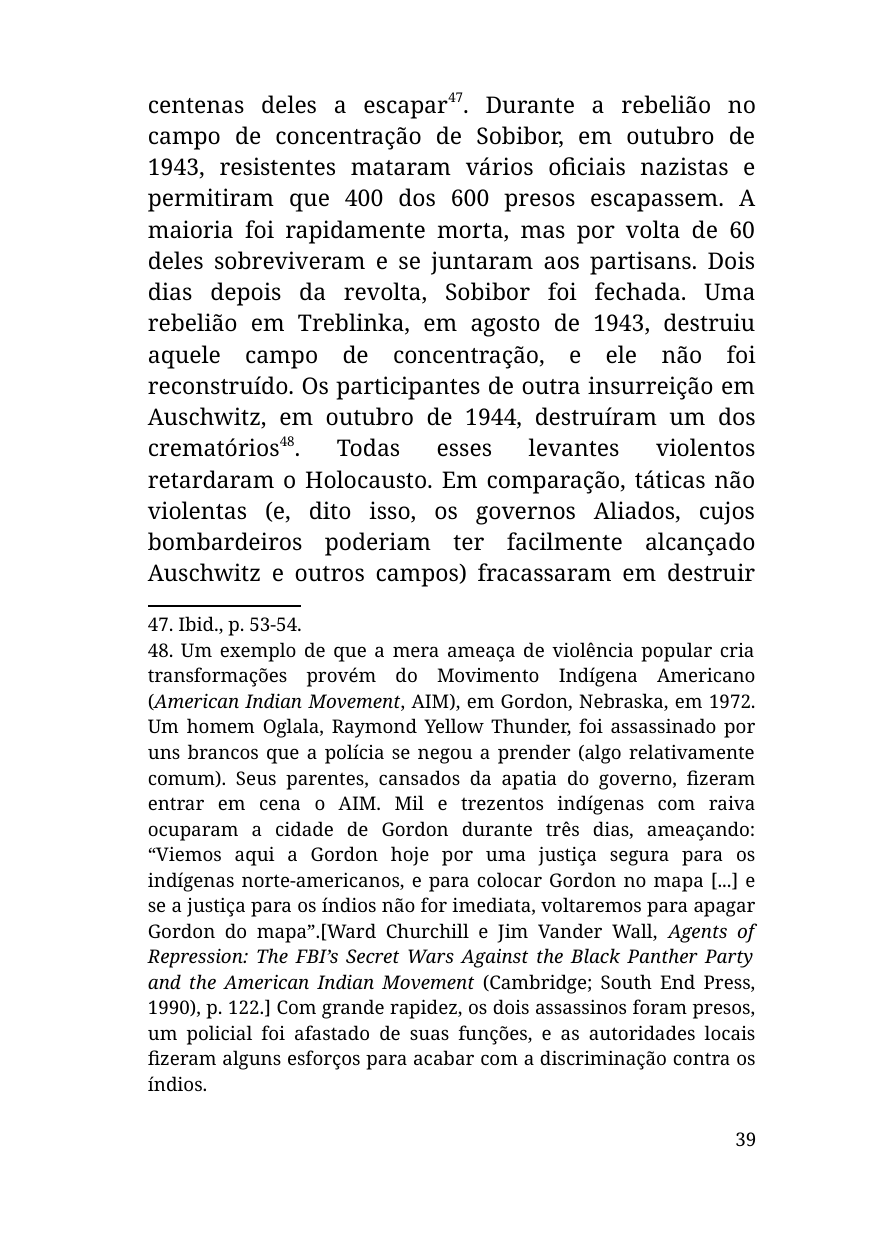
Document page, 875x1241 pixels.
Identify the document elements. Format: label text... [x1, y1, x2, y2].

text . Um exemplo de que a mera ameaça de violência popular cria transformações provém do Movimento Indígena Americano (American Indian Movement, AIM), em Gordon, Nebraska, em 1972. Um homem Oglala, Raymond Yellow Thunder, foi assassinado por uns brancos que a polícia se negou a prender (algo relativamente comum). Seus parentes, cansados da apatia do governo, fizeram entrar em cena o AIM. Mil e trezentos indígenas com raiva ocuparam a cidade de Gordon durante três dias, ameaçando: “Viemos aqui a Gordon hoje por uma justiça segura para os indígenas norte-americanos, e para colocar Gordon no mapa [...] e se a justiça para os índios não for imediata, voltaremos para apagar Gordon do mapa”.[Ward Churchill e Jim Vander Wall, Agents of Repression: The FBI’s Secret Wars Against the Black Panther Party and the American Indian Movement (Cambridge; South End Press, 1990), p. 122.] Com grande rapidez, os dois assassinos foram presos, um policial foi afastado de suas funções, e as autoridades locais fizeram alguns esforços para acabar com a discriminação contra os índios. [148, 637, 756, 1097]
text centenas deles a escapar. Durante a rebelião no campo de concentração de Sobibor, em outubro de 1943, resistentes mataram vários oficiais nazistas e permitiram que 400 dos 600 presos escapassem. A maioria foi rapidamente morta, mas por volta de 60 deles sobreviveram e se juntaram aos partisans. Dois dias depois da revolta, Sobibor foi fechada. Uma rebelião em Treblinka, em agosto de 1943, destruiu aquele campo de concentração, e ele não foi reconstruído. Os participantes de outra insurreição em Auschwitz, em outubro de 1944, destruíram um dos crematórios. Todas esses levantes violentos retardaram o Holocausto. Em comparação, táticas não violentas (e, dito isso, os governos Aliados, cujos bombardeiros poderiam ter facilmente alcançado Auschwitz e outros campos) fracassaram em destruir [148, 88, 756, 588]
text . Ibid., p. 53-54. [148, 612, 756, 637]
